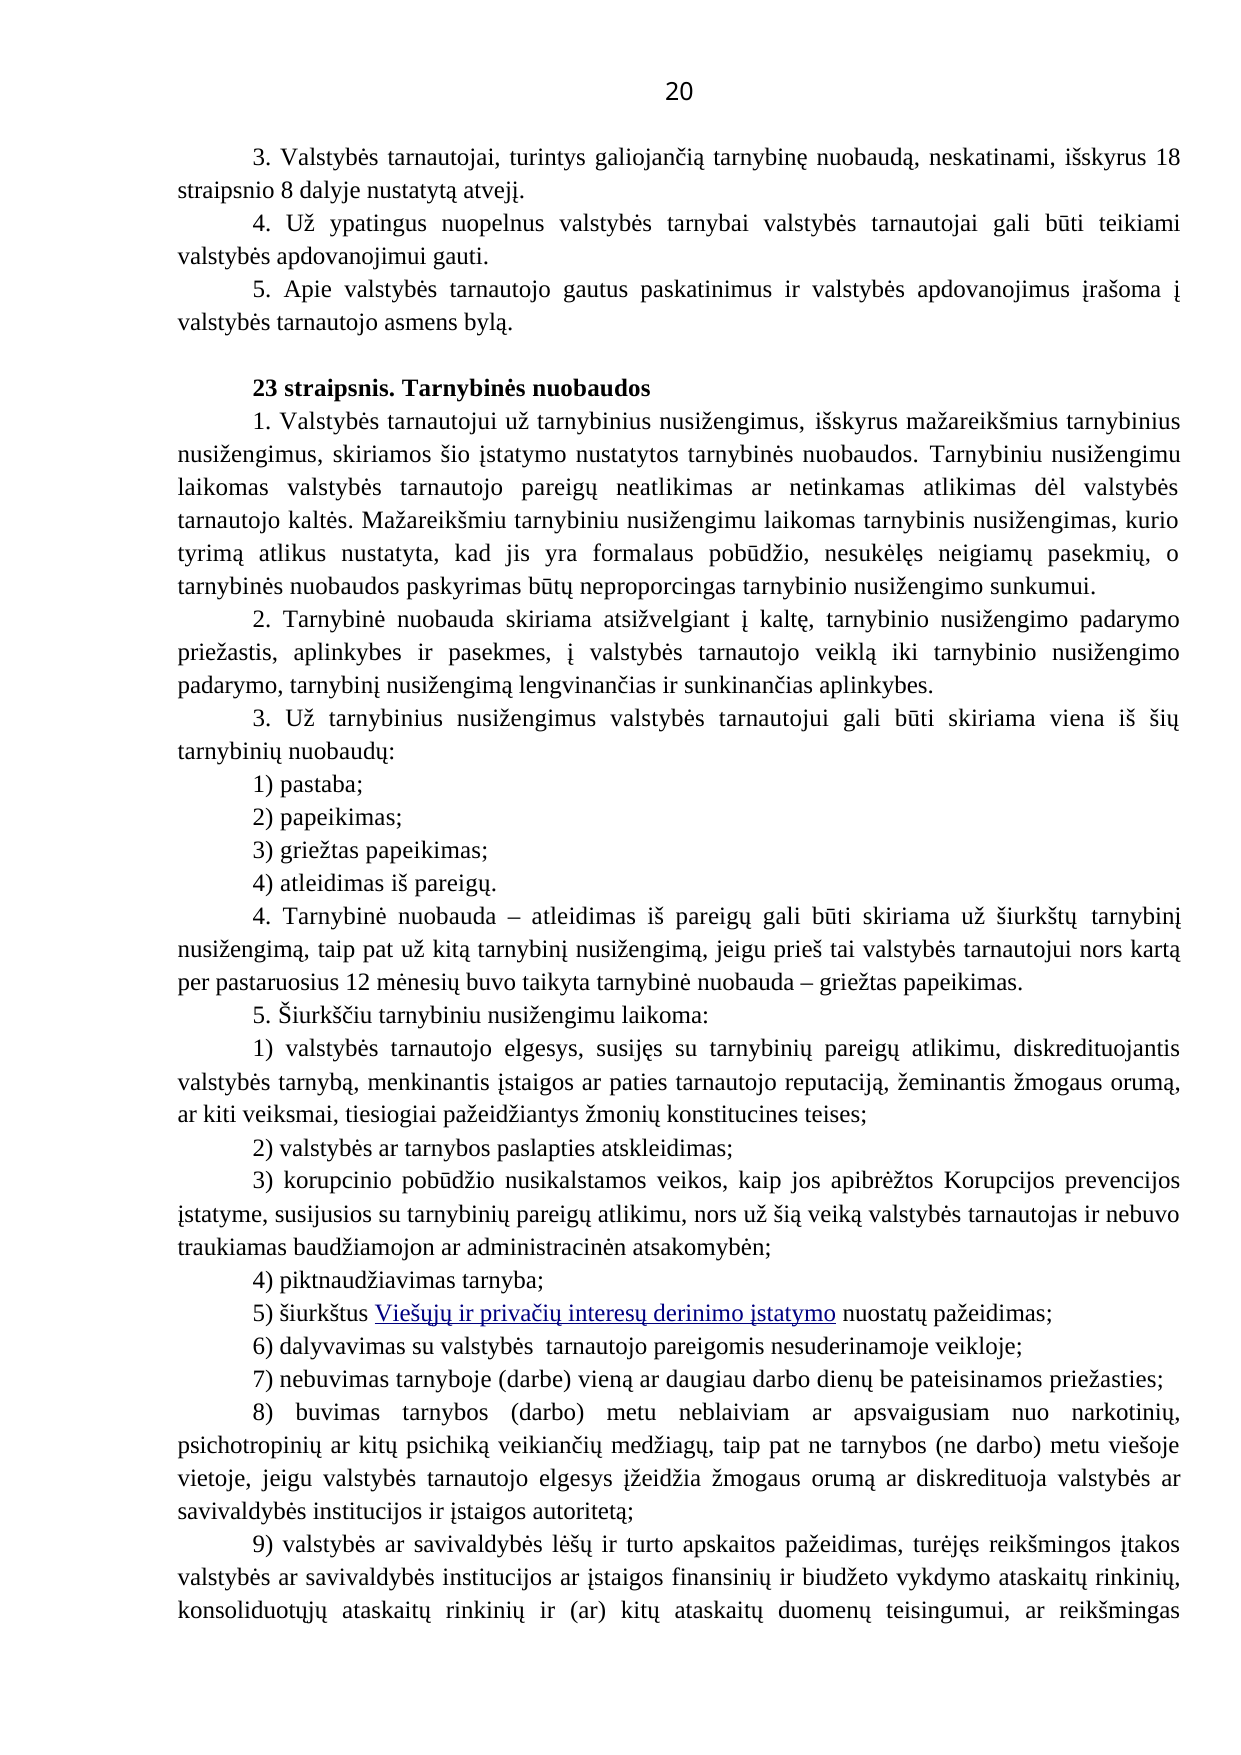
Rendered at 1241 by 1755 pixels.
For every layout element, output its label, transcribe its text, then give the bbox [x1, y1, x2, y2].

text 4) atleidimas iš pareigų. [177, 868, 1181, 897]
text 9) valstybės ar savivaldybės lėšų ir turto apskaitos pažeidimas, turėjęs reikšmingos įtakos valstybės ar savivaldybės institucijos ar įstaigos finansinių ir biudžeto vykdymo ataskaitų rinkinių, konsoliduotųjų ataskaitų rinkinių ir (ar) kitų ataskaitų duomenų teisingumui, ar reikšmingas [177, 1529, 1181, 1624]
text 1. Valstybės tarnautojui už tarnybinius nusižengimus, išskyrus mažareikšmius tarnybinius nusižengimus, skiriamos šio įstatymo nustatytos tarnybinės nuobaudos. Tarnybiniu nusižengimu laikomas valstybės tarnautojo pareigų neatlikimas ar netinkamas atlikimas dėl valstybės tarnautojo kaltės. Mažareikšmiu tarnybiniu nusižengimu laikomas tarnybinis nusižengimas, kurio tyrimą atlikus nustatyta, kad jis yra formalaus pobūdžio, nesukėlęs neigiamų pasekmių, o tarnybinės nuobaudos paskyrimas būtų neproporcingas tarnybinio nusižengimo sunkumui. [177, 406, 1181, 600]
text 6) dalyvavimas su valstybės tarnautojo pareigomis nesuderinamoje veikloje; [177, 1331, 1181, 1359]
text 2. Tarnybinė nuobauda skiriama atsižvelgiant į kaltę, tarnybinio nusižengimo padarymo priežastis, aplinkybes ir pasekmes, į valstybės tarnautojo veiklą iki tarnybinio nusižengimo padarymo, tarnybinį nusižengimą lengvinančias ir sunkinančias aplinkybes. [177, 604, 1181, 699]
text 23 straipsnis. Tarnybinės nuobaudos [177, 373, 1181, 402]
text 4. Už ypatingus nuopelnus valstybės tarnybai valstybės tarnautojai gali būti teikiami valstybės apdovanojimui gauti. [177, 208, 1181, 270]
text 5. Šiurkščiu tarnybiniu nusižengimu laikoma: [177, 1001, 1181, 1029]
text 1) valstybės tarnautojo elgesys, susijęs su tarnybinių pareigų atlikimu, diskredituojantis valstybės tarnybą, menkinantis įstaigos ar paties tarnautojo reputaciją, žeminantis žmogaus orumą, ar kiti veiksmai, tiesiogiai pažeidžiantys žmonių konstitucines teises; [177, 1033, 1181, 1128]
text 1) pastaba; [177, 769, 1181, 798]
text 5. Apie valstybės tarnautojo gautus paskatinimus ir valstybės apdovanojimus įrašoma į valstybės tarnautojo asmens bylą. [177, 274, 1181, 336]
text 3) korupcinio pobūdžio nusikalstamos veikos, kaip jos apibrėžtos Korupcijos prevencijos įstatyme, susijusios su tarnybinių pareigų atlikimu, nors už šią veiką valstybės tarnautojas ir nebuvo traukiamas baudžiamojon ar administracinėn atsakomybėn; [177, 1166, 1181, 1260]
text 8) buvimas tarnybos (darbo) metu neblaiviam ar apsvaigusiam nuo narkotinių, psichotropinių ar kitų psichiką veikiančių medžiagų, taip pat ne tarnybos (ne darbo) metu viešoje vietoje, jeigu valstybės tarnautojo elgesys įžeidžia žmogaus orumą ar diskredituoja valstybės ar savivaldybės institucijos ir įstaigos autoritetą; [177, 1397, 1181, 1524]
text 3) griežtas papeikimas; [177, 835, 1181, 864]
text 4. Tarnybinė nuobauda – atleidimas iš pareigų gali būti skiriama už šiurkštų tarnybinį nusižengimą, taip pat už kitą tarnybinį nusižengimą, jeigu prieš tai valstybės tarnautojui nors kartą per pastaruosius 12 mėnesių buvo taikyta tarnybinė nuobauda – griežtas papeikimas. [177, 901, 1181, 996]
text 7) nebuvimas tarnyboje (darbe) vieną ar daugiau darbo dienų be pateisinamos priežasties; [177, 1364, 1181, 1392]
text 3. Už tarnybinius nusižengimus valstybės tarnautojui gali būti skiriama viena iš šių tarnybinių nuobaudų: [177, 703, 1181, 765]
text 2) papeikimas; [177, 802, 1181, 831]
text 3. Valstybės tarnautojai, turintys galiojančią tarnybinę nuobaudą, neskatinami, išskyrus 18 straipsnio 8 dalyje nustatytą atvejį. [177, 142, 1181, 204]
text 5) šiurkštus Viešųjų ir privačių interesų derinimo įstatymo nuostatų pažeidimas; [177, 1298, 1181, 1326]
text 2) valstybės ar tarnybos paslapties atskleidimas; [177, 1133, 1181, 1161]
text 4) piktnaudžiavimas tarnyba; [177, 1265, 1181, 1293]
